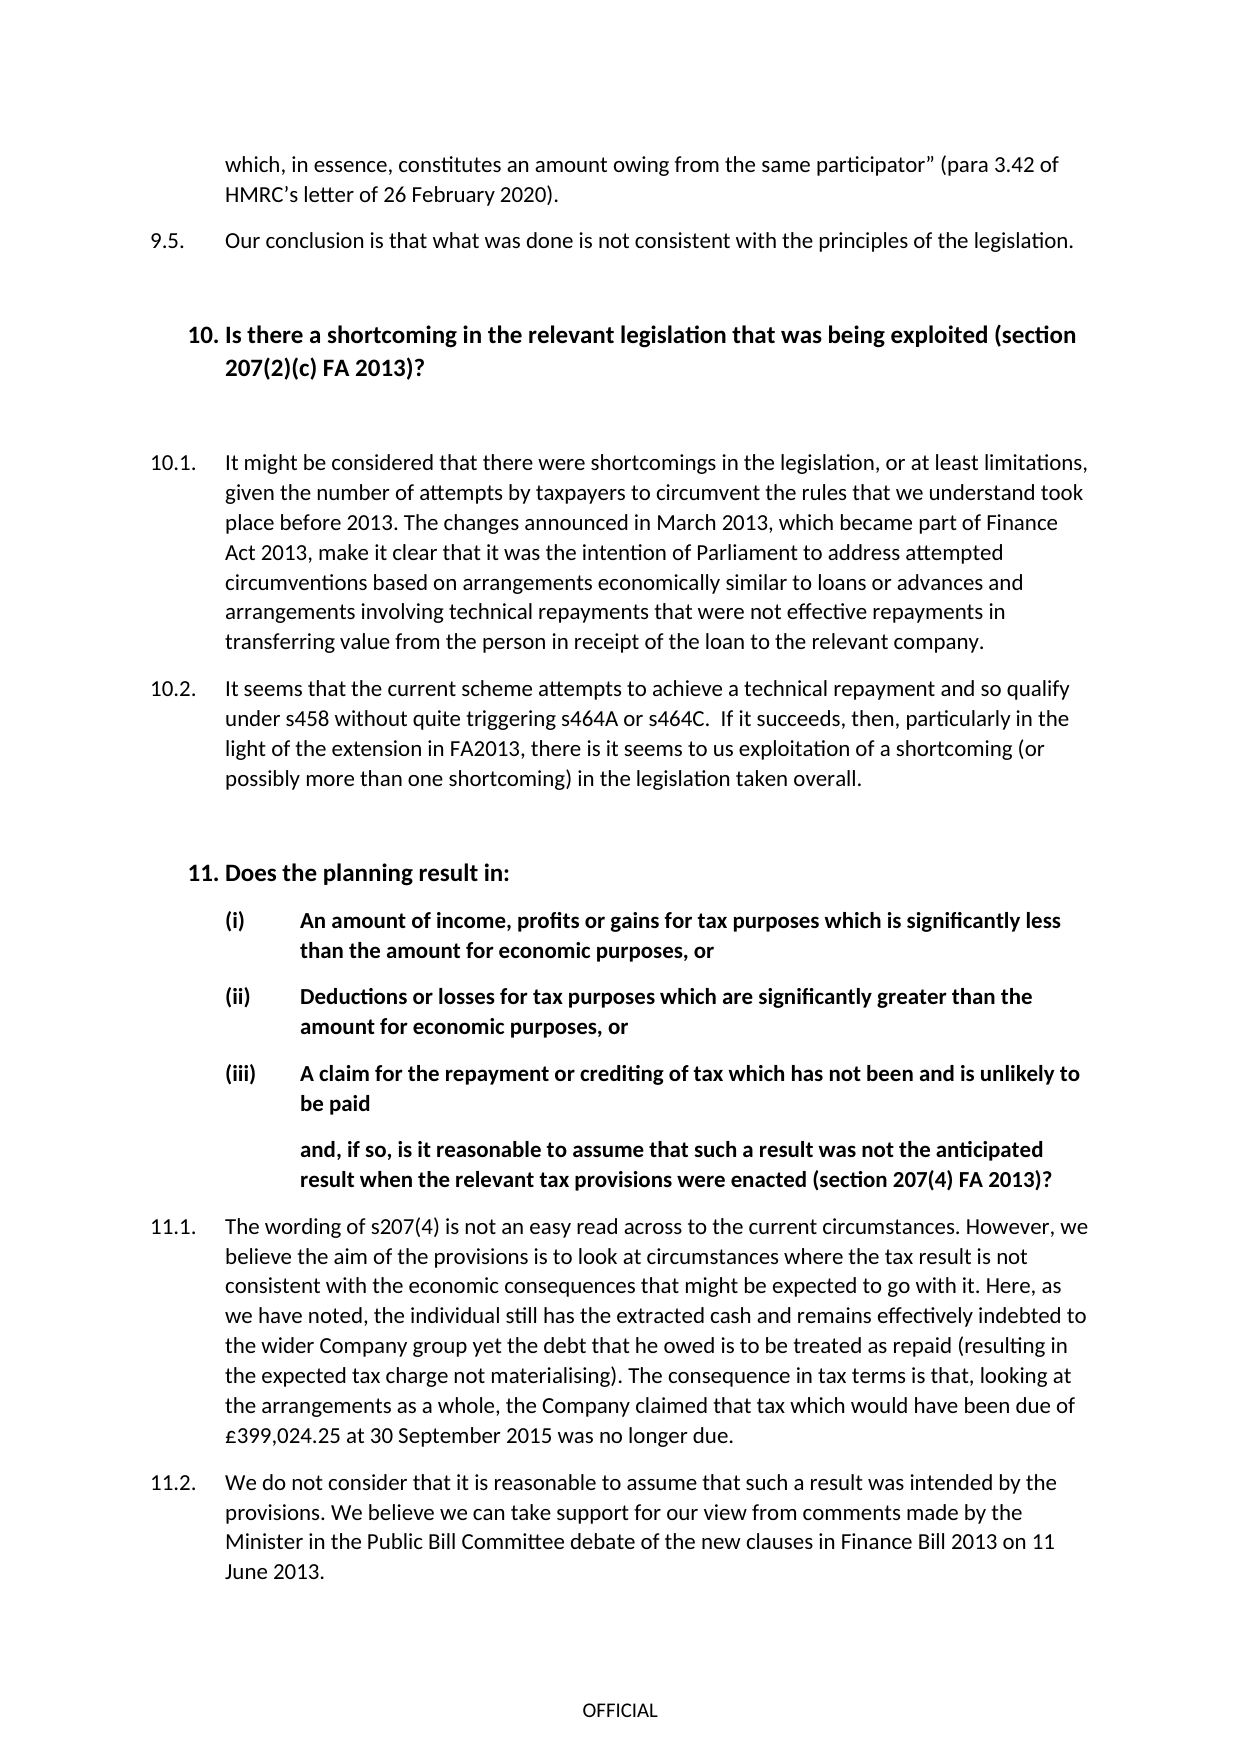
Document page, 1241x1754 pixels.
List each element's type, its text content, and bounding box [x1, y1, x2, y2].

list Does the planning result in: [187, 857, 1090, 887]
text 9.5. Our conclusion is that what was done is not consistent with the principles of the legislation. [150, 226, 1090, 254]
text 10.1. It might be considered that there were shortcomings in the legislation, or at least limitations, given the number of attempts by taxpayers to circumvent the rules that we understand took place before 2013. The changes announced in March 2013, which became part of Finance Act 2013, make it clear that it was the intention of Parliament to address attempted circumventions based on arrangements economically similar to loans or advances and arrangements involving technical repayments that were not effective repayments in transferring value from the person in receipt of the loan to the relevant company. [150, 448, 1090, 655]
list Is there a shortcoming in the relevant legislation that was being exploited (section 207(2)(c) FA 2013)? [187, 319, 1090, 383]
text 11.2. We do not consider that it is reasonable to assume that such a result was intended by the provisions. We believe we can take support for our view from comments made by the Minister in the Public Bill Committee debate of the new clauses in Finance Bill 2013 on 11 June 2013. [150, 1468, 1090, 1585]
text (i) An amount of income, profits or gains for tax purposes which is significantly less than the amount for economic purposes, or [225, 906, 1090, 964]
text (iii) A claim for the repayment or crediting of tax which has not been and is unlikely to be paid [225, 1059, 1090, 1117]
text (ii) Deductions or losses for tax purposes which are significantly greater than the amount for economic purposes, or [225, 982, 1090, 1040]
text 11.1. The wording of s207(4) is not an easy read across to the current circumstances. However, we believe the aim of the provisions is to look at circumstances where the tax result is not consistent with the economic consequences that might be expected to go with it. Here, as we have noted, the individual still has the extracted cash and remains effectively indebted to the wider Company group yet the debt that he owed is to be treated as repaid (resulting in the expected tax charge not materialising). The consequence in tax terms is that, looking at the arrangements as a whole, the Company claimed that tax which would have been due of £399,024.25 at 30 September 2015 was no longer due. [150, 1212, 1090, 1449]
text and, if so, is it reasonable to assume that such a result was not the anticipated result when the relevant tax provisions were enacted (section 207(4) FA 2013)? [300, 1135, 1090, 1193]
text which, in essence, constitutes an amount owing from the same participator” (para 3.42 of HMRC’s letter of 26 February 2020). [150, 150, 1090, 208]
text 10.2. It seems that the current scheme attempts to achieve a technical repayment and so qualify under s458 without quite triggering s464A or s464C. If it succeeds, then, particularly in the light of the extension in FA2013, there is it seems to us exploitation of a shortcoming (or possibly more than one shortcoming) in the legislation taken overall. [150, 674, 1090, 792]
